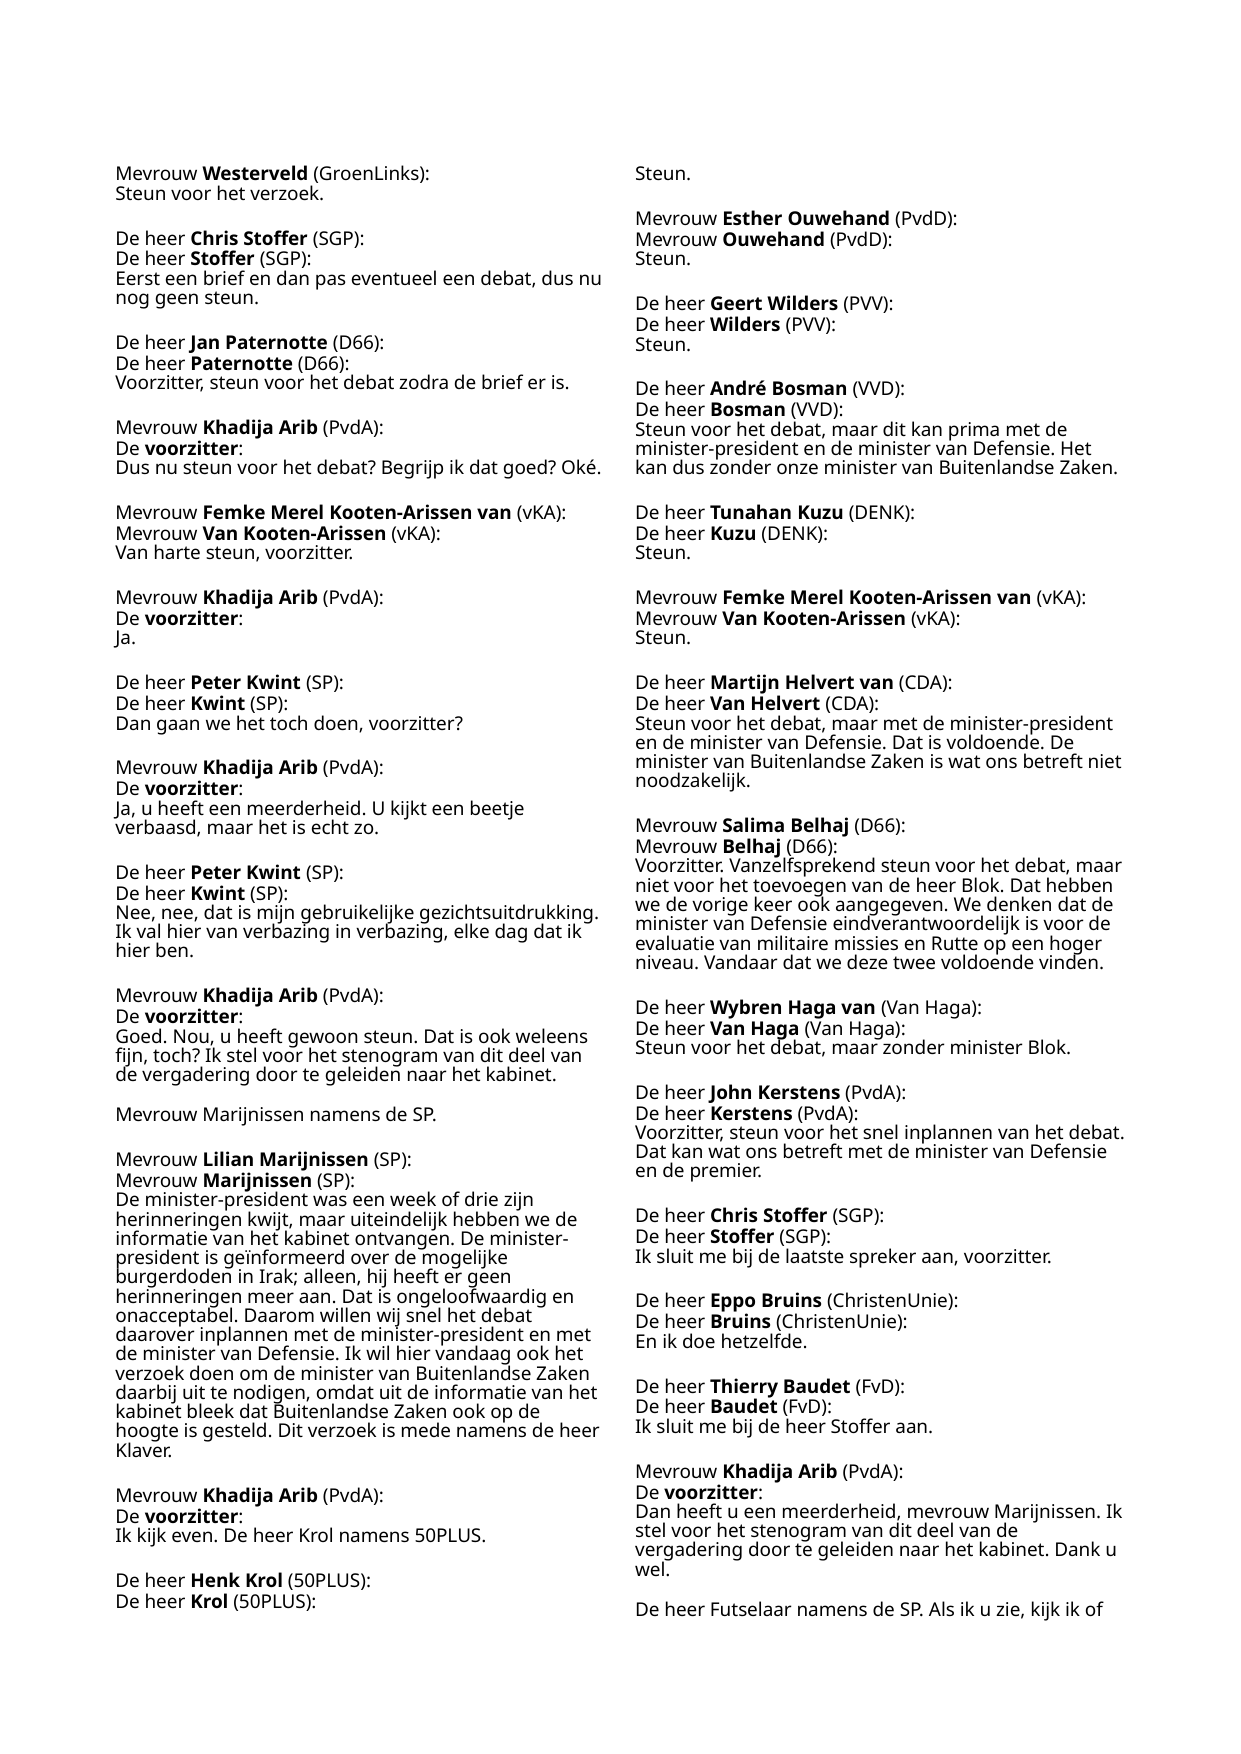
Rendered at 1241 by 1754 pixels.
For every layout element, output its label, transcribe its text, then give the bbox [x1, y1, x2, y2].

text De heer Futselaar namens de SP. Als ik u zie, kijk ik of [635, 1601, 1125, 1620]
text Mevrouw Van Kooten-Arissen (vKA): [635, 610, 1125, 629]
text De heer Kwint (SP): [115, 885, 605, 904]
text De heer Van Helvert (CDA): [635, 695, 1125, 714]
text De voorzitter: [115, 780, 605, 799]
text De heer Henk Krol (50PLUS): [115, 1567, 605, 1593]
text De heer Eppo Bruins (ChristenUnie): [635, 1288, 1125, 1313]
text Steun voor het debat, maar met de minister-president en de minister van Defensie. Dat is voldoende. De minister van Buitenlandse Zaken is wat ons betreft niet noodzakelijk. [635, 714, 1125, 792]
text De minister-president was een week of drie zijn herinneringen kwijt, maar uiteindelijk hebben we de informatie van het kabinet ontvangen. De minister-president is geïnformeerd over de mogelijke burgerdoden in Irak; alleen, hij heeft er geen herinneringen meer aan. Dat is ongeloofwaardig en onacceptabel. Daarom willen wij snel het debat daarover inplannen met de minister-president en met de minister van Defensie. Ik wil hier vandaag ook het verzoek doen om de minister van Buitenlandse Zaken daarbij uit te nodigen, omdat uit de informatie van het kabinet bleek dat Buitenlandse Zaken ook op de hoogte is gesteld. Dit verzoek is mede namens de heer Klaver. [115, 1191, 605, 1461]
text De heer Thierry Baudet (FvD): [635, 1373, 1125, 1398]
text Steun. [635, 250, 1125, 270]
text De heer Krol (50PLUS): [115, 1593, 605, 1612]
text Voorzitter, steun voor het debat zodra de brief er is. [115, 374, 605, 393]
text Voorzitter. Vanzelfsprekend steun voor het debat, maar niet voor het toevoegen van de heer Blok. Dat hebben we de vorige keer ook aangegeven. We denken dat de minister van Defensie eindverantwoordelijk is voor de evaluatie van militaire missies en Rutte op een hoger niveau. Vandaar dat we deze twee voldoende vinden. [635, 857, 1125, 973]
text Mevrouw Ouwehand (PvdD): [635, 231, 1125, 250]
text De voorzitter: [115, 610, 605, 629]
text Mevrouw Khadija Arib (PvdA): [115, 1482, 605, 1508]
text De heer Paternotte (D66): [115, 355, 605, 374]
text Steun voor het debat, maar dit kan prima met de minister-president en de minister van Defensie. Het kan dus zonder onze minister van Buitenlandse Zaken. [635, 421, 1125, 478]
text Voorzitter, steun voor het snel inplannen van het debat. Dat kan wat ons betreft met de minister van Defensie en de premier. [635, 1124, 1125, 1182]
text Steun voor het debat, maar zonder minister Blok. [635, 1039, 1125, 1058]
text Eerst een brief en dan pas eventueel een debat, dus nu nog geen steun. [115, 270, 605, 308]
text De voorzitter: [635, 1484, 1125, 1503]
text De heer Chris Stoffer (SGP): [115, 225, 605, 250]
text Mevrouw Femke Merel Kooten-Arissen van (vKA): [635, 584, 1125, 610]
text De heer André Bosman (VVD): [635, 376, 1125, 401]
text De heer Tunahan Kuzu (DENK): [635, 499, 1125, 525]
text Goed. Nou, u heeft gewoon steun. Dat is ook weleens fijn, toch? Ik stel voor het stenogram van dit deel van de vergadering door te geleiden naar het kabinet. [115, 1028, 605, 1085]
text Ik kijk even. De heer Krol namens 50PLUS. [115, 1527, 605, 1546]
text De heer Wilders (PVV): [635, 316, 1125, 336]
text De heer Baudet (FvD): [635, 1398, 1125, 1418]
text De heer Peter Kwint (SP): [115, 669, 605, 695]
text Mevrouw Khadija Arib (PvdA): [115, 414, 605, 440]
text De heer Chris Stoffer (SGP): [635, 1203, 1125, 1228]
text Ik sluit me bij de laatste spreker aan, voorzitter. [635, 1248, 1125, 1267]
text Mevrouw Khadija Arib (PvdA): [115, 754, 605, 780]
text Van harte steun, voorzitter. [115, 544, 605, 563]
text Mevrouw Lilian Marijnissen (SP): [115, 1146, 605, 1172]
text Mevrouw Westerveld (GroenLinks): [115, 165, 605, 184]
text Ik sluit me bij de heer Stoffer aan. [635, 1418, 1125, 1437]
text De heer Kerstens (PvdA): [635, 1105, 1125, 1124]
text De heer Stoffer (SGP): [635, 1228, 1125, 1248]
text De heer Geert Wilders (PVV): [635, 291, 1125, 316]
text De heer Bosman (VVD): [635, 401, 1125, 421]
text De voorzitter: [115, 1508, 605, 1527]
text Dan gaan we het toch doen, voorzitter? [115, 714, 605, 734]
text Nee, nee, dat is mijn gebruikelijke gezichtsuitdrukking. Ik val hier van verbazing in verbazing, elke dag dat ik hier ben. [115, 904, 605, 962]
text Mevrouw Khadija Arib (PvdA): [635, 1458, 1125, 1484]
text De voorzitter: [115, 1008, 605, 1028]
text Dus nu steun voor het debat? Begrijp ik dat goed? Oké. [115, 459, 605, 478]
text De heer Stoffer (SGP): [115, 250, 605, 270]
text Mevrouw Femke Merel Kooten-Arissen van (vKA): [115, 499, 605, 525]
text De heer John Kerstens (PvdA): [635, 1079, 1125, 1105]
text Steun. [635, 544, 1125, 563]
text Mevrouw Marijnissen (SP): [115, 1172, 605, 1191]
text De heer Martijn Helvert van (CDA): [635, 669, 1125, 695]
text Mevrouw Salima Belhaj (D66): [635, 812, 1125, 838]
text De heer Van Haga (Van Haga): [635, 1019, 1125, 1039]
text Steun voor het verzoek. [115, 184, 605, 204]
text Steun. [635, 336, 1125, 355]
text Mevrouw Esther Ouwehand (PvdD): [635, 205, 1125, 231]
text De heer Bruins (ChristenUnie): [635, 1313, 1125, 1333]
text Ja. [115, 629, 605, 649]
text De heer Wybren Haga van (Van Haga): [635, 994, 1125, 1019]
text De heer Kwint (SP): [115, 695, 605, 714]
text Ja, u heeft een meerderheid. U kijkt een beetje verbaasd, maar het is echt zo. [115, 799, 605, 838]
text Mevrouw Van Kooten-Arissen (vKA): [115, 525, 605, 544]
text Mevrouw Belhaj (D66): [635, 838, 1125, 857]
text En ik doe hetzelfde. [635, 1333, 1125, 1352]
text De heer Kuzu (DENK): [635, 525, 1125, 544]
text Mevrouw Khadija Arib (PvdA): [115, 584, 605, 610]
text De heer Peter Kwint (SP): [115, 859, 605, 885]
text De voorzitter: [115, 440, 605, 459]
text Mevrouw Marijnissen namens de SP. [115, 1106, 605, 1125]
text De heer Jan Paternotte (D66): [115, 329, 605, 355]
text Steun. [635, 629, 1125, 649]
text Dan heeft u een meerderheid, mevrouw Marijnissen. Ik stel voor het stenogram van dit deel van de vergadering door te geleiden naar het kabinet. Dank u wel. [635, 1503, 1125, 1580]
text Mevrouw Khadija Arib (PvdA): [115, 983, 605, 1008]
text Steun. [635, 165, 1125, 184]
